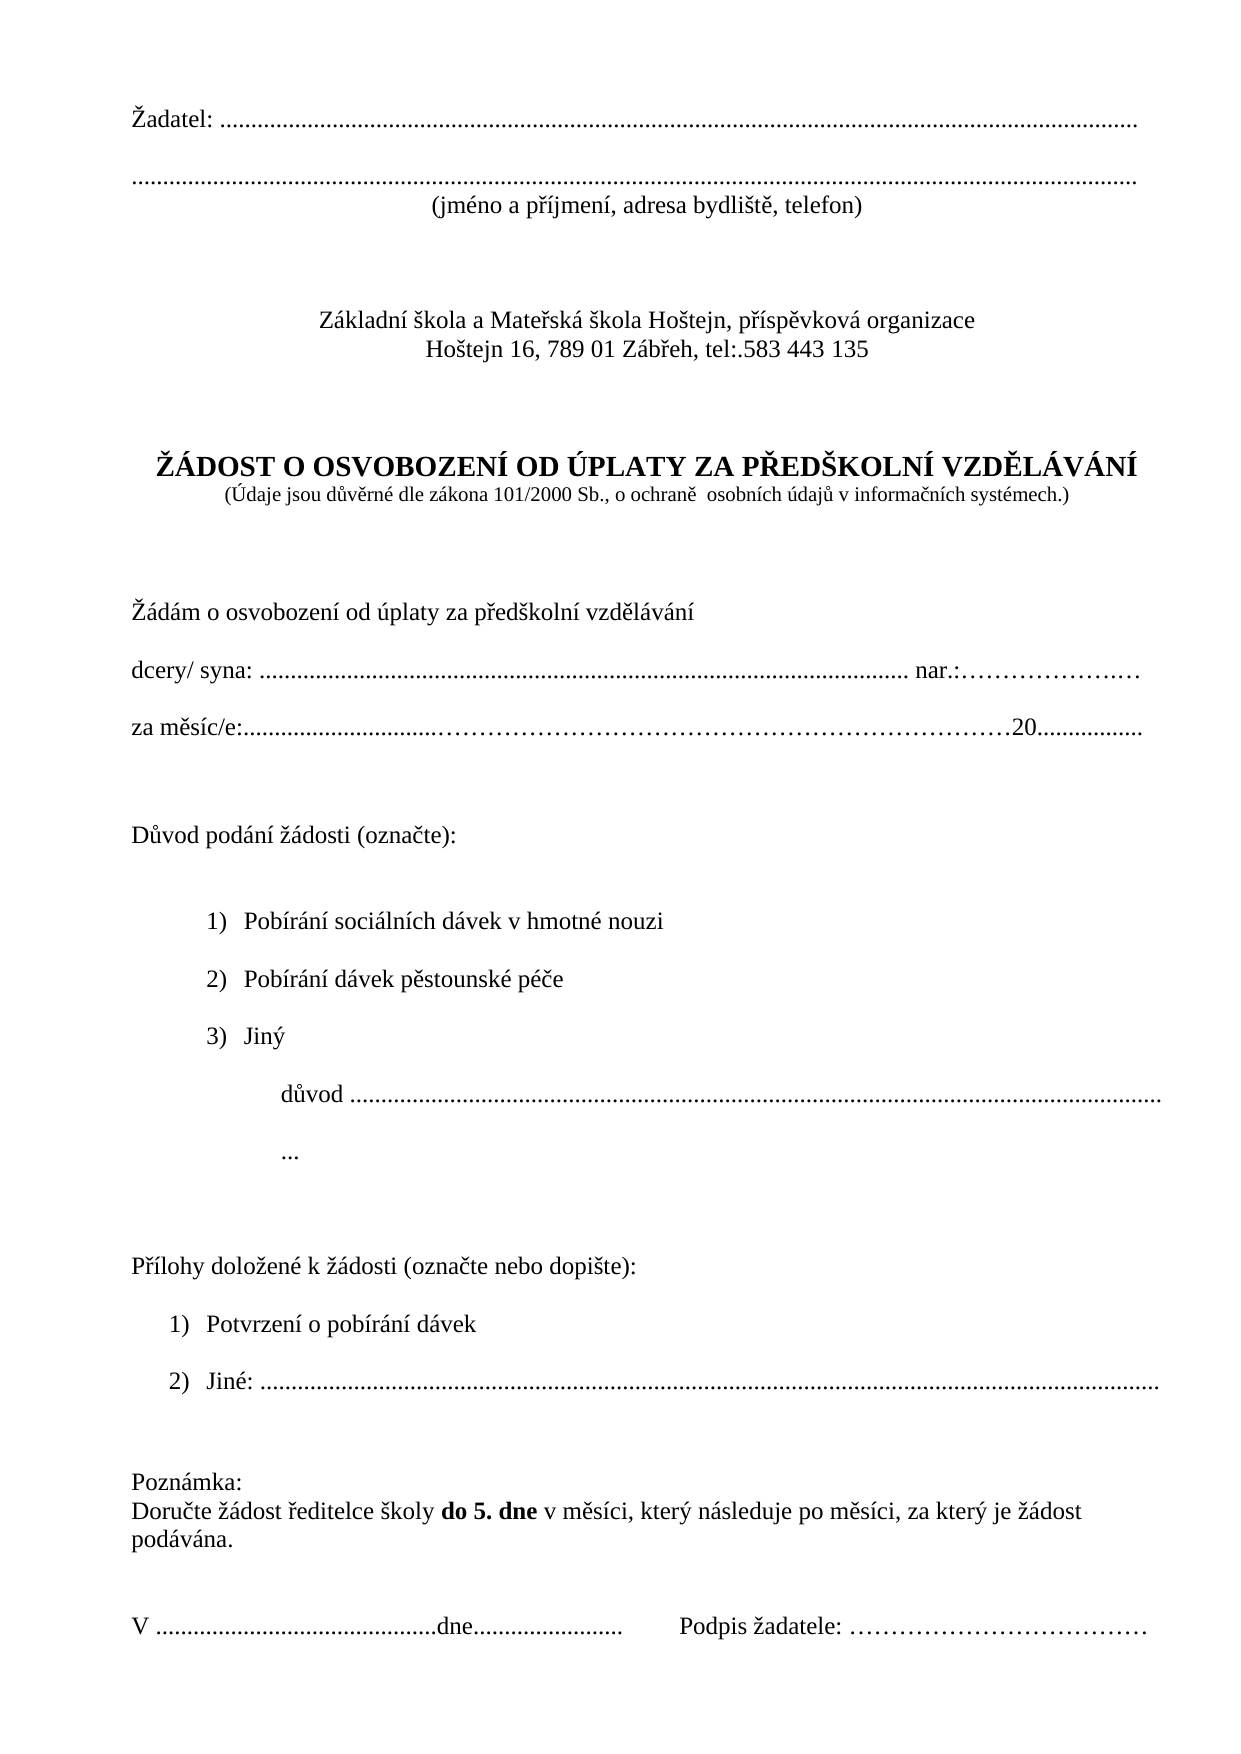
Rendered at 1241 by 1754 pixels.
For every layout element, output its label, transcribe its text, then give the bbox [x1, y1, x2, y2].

text Žadatel: ................................................................................................................................................... [131, 104, 1162, 132]
list Jiný důvod ..................................................................................................................................... [206, 1021, 1162, 1165]
text Doručte žádost ředitelce školy do 5. dne v měsíci, který následuje po měsíci, za který je žádost podávána. [131, 1496, 1162, 1553]
text Základní škola a Mateřská škola Hoštejn, příspěvková organizace Hoštejn 16, 789 01 Zábřeh, tel:.583 443 135 [131, 305, 1162, 362]
text Důvod podání žádosti (označte): [131, 820, 1162, 849]
text Žádám o osvobození od úplaty za předškolní vzdělávání [131, 597, 1162, 626]
text Poznámka: [131, 1467, 1162, 1496]
text ................................................................................................................................................................. [131, 161, 1162, 190]
text (jméno a příjmení, adresa bydliště, telefon) [131, 190, 1162, 219]
list Potvrzení o pobírání dávek [169, 1309, 1162, 1338]
list Jiné: ................................................................................................................................................ [169, 1366, 1162, 1395]
text Přílohy doložené k žádosti (označte nebo dopište): [131, 1251, 1162, 1280]
list Pobírání sociálních dávek v hmotné nouzi [206, 906, 1162, 935]
text V .............................................dne........................ Podpis žadatele: ……………………………… [131, 1611, 1162, 1639]
text dcery/ syna: ........................................................................................................ nar.:……………….… za měsíc/e:...............................……………………………………………………………20................. [131, 655, 1162, 741]
list Pobírání dávek pěstounské péče [206, 964, 1162, 993]
text (Údaje jsou důvěrné dle zákona 101/2000 Sb., o ochraně osobních údajů v informačních systémech.) [131, 482, 1162, 506]
text ŽÁDOST O OSVOBOZENÍ OD ÚPLATY ZA PŘEDŠKOLNÍ VZDĚLÁVÁNÍ [131, 449, 1162, 482]
